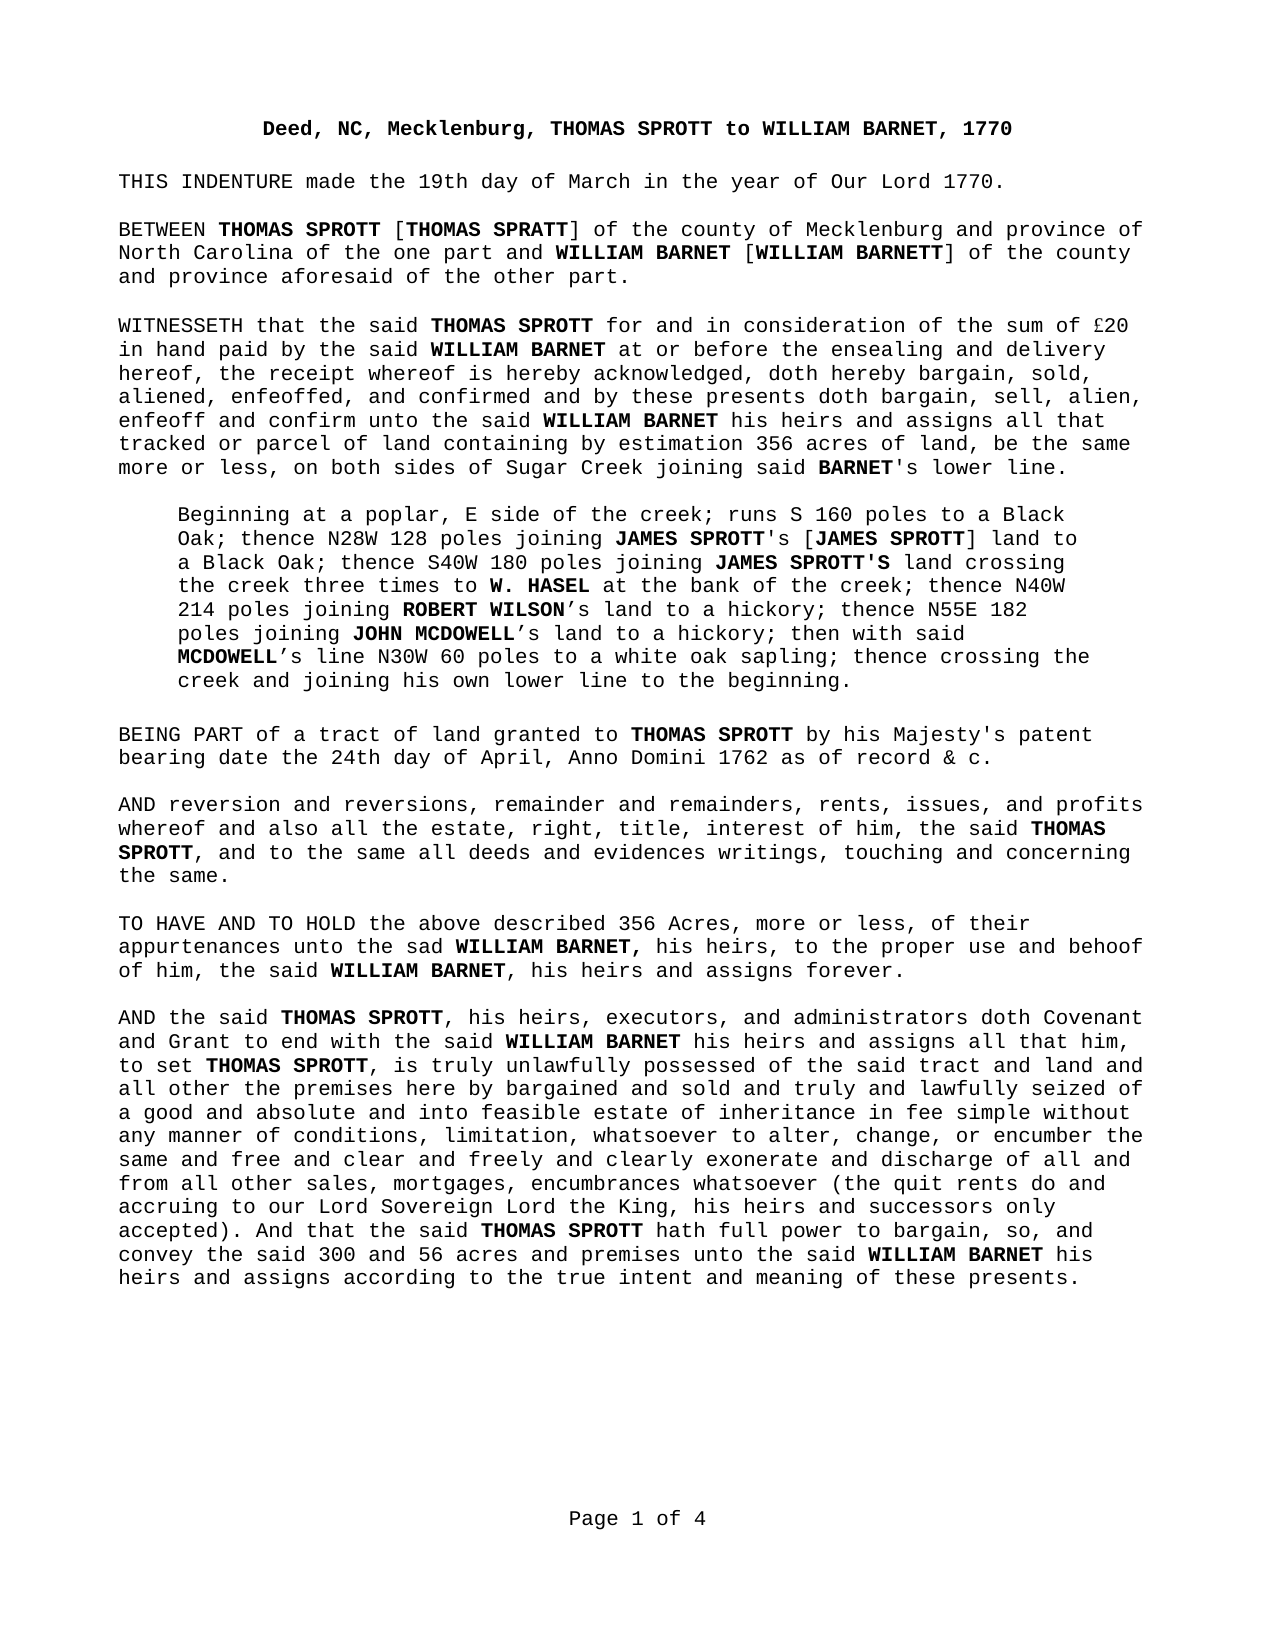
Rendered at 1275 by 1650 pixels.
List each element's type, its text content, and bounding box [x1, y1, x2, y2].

text Being part of a tract of land granted to THOMAS SPROTT by his Majesty's patent bearing date the 24th day of April, Anno Domini 1762 as of record & c. [118, 723, 1157, 771]
text and reversion and reversions, remainder and remainders, rents, issues, and profits whereof and also all the estate, right, title, interest of him, the said THOMAS SPROTT, and to the same all deeds and evidences writings, touching and concerning the same. [118, 794, 1157, 889]
text to have and to hold the above described 356 Acres, more or less, of their appurtenances unto the sad WILLIAM BARNET, his heirs, to the proper use and behoof of him, the said WILLIAM BARNET, his heirs and assigns forever. [118, 913, 1157, 984]
text Beginning at a poplar, E side of the creek; runs S 160 poles to a Black Oak; thence N28W 128 poles joining JAMES SPROTT's [JAMES SPROTT] land to a Black Oak; thence S40W 180 poles joining JAMES SPROTT's land crossing the creek three times to W. HASEL at the bank of the creek; thence N40W 214 poles joining ROBERT WILSON’s land to a hickory; thence N55E 182 poles joining JOHN MCDOWELL’s land to a hickory; then with said MCDOWELL’s line N30W 60 poles to a white oak sapling; thence crossing the creek and joining his own lower line to the beginning. [177, 504, 1098, 693]
text between THOMAS SPROTT [THOMAS SPRATT] of the county of Mecklenburg and province of North Carolina of the one part and WILLIAM BARNET [WILLIAM BARNETt] of the county and province aforesaid of the other part. [118, 218, 1157, 289]
text this indenture made the 19th day of March in the year of Our Lord 1770. [118, 171, 1157, 195]
text Witnesseth that the said THOMAS SPROTT for and in consideration of the sum of £20 in hand paid by the said WILLIAM BARNET at or before the ensealing and delivery hereof, the receipt whereof is hereby acknowledged, doth hereby bargain, sold, aliened, enfeoffed, and confirmed and by these presents doth bargain, sell, alien, enfeoff and confirm unto the said WILLIAM BARNET his heirs and assigns all that tracked or parcel of land containing by estimation 356 acres of land, be the same more or less, on both sides of Sugar Creek joining said BARNET's lower line. [118, 313, 1157, 481]
text and the said THOMAS SPROTT, his heirs, executors, and administrators doth Covenant and Grant to end with the said WILLIAM BARNET his heirs and assigns all that him, to set THOMAS SPROTT, is truly unlawfully possessed of the said tract and land and all other the premises here by bargained and sold and truly and lawfully seized of a good and absolute and into feasible estate of inheritance in fee simple without any manner of conditions, limitation, whatsoever to alter, change, or encumber the same and free and clear and freely and clearly exonerate and discharge of all and from all other sales, mortgages, encumbrances whatsoever (the quit rents do and accruing to our Lord Sovereign Lord the King, his heirs and successors only accepted). And that the said THOMAS SPROTT hath full power to bargain, so, and convey the said 300 and 56 acres and premises unto the said WILLIAM BARNET his heirs and assigns according to the true intent and meaning of these presents. [118, 1007, 1157, 1291]
